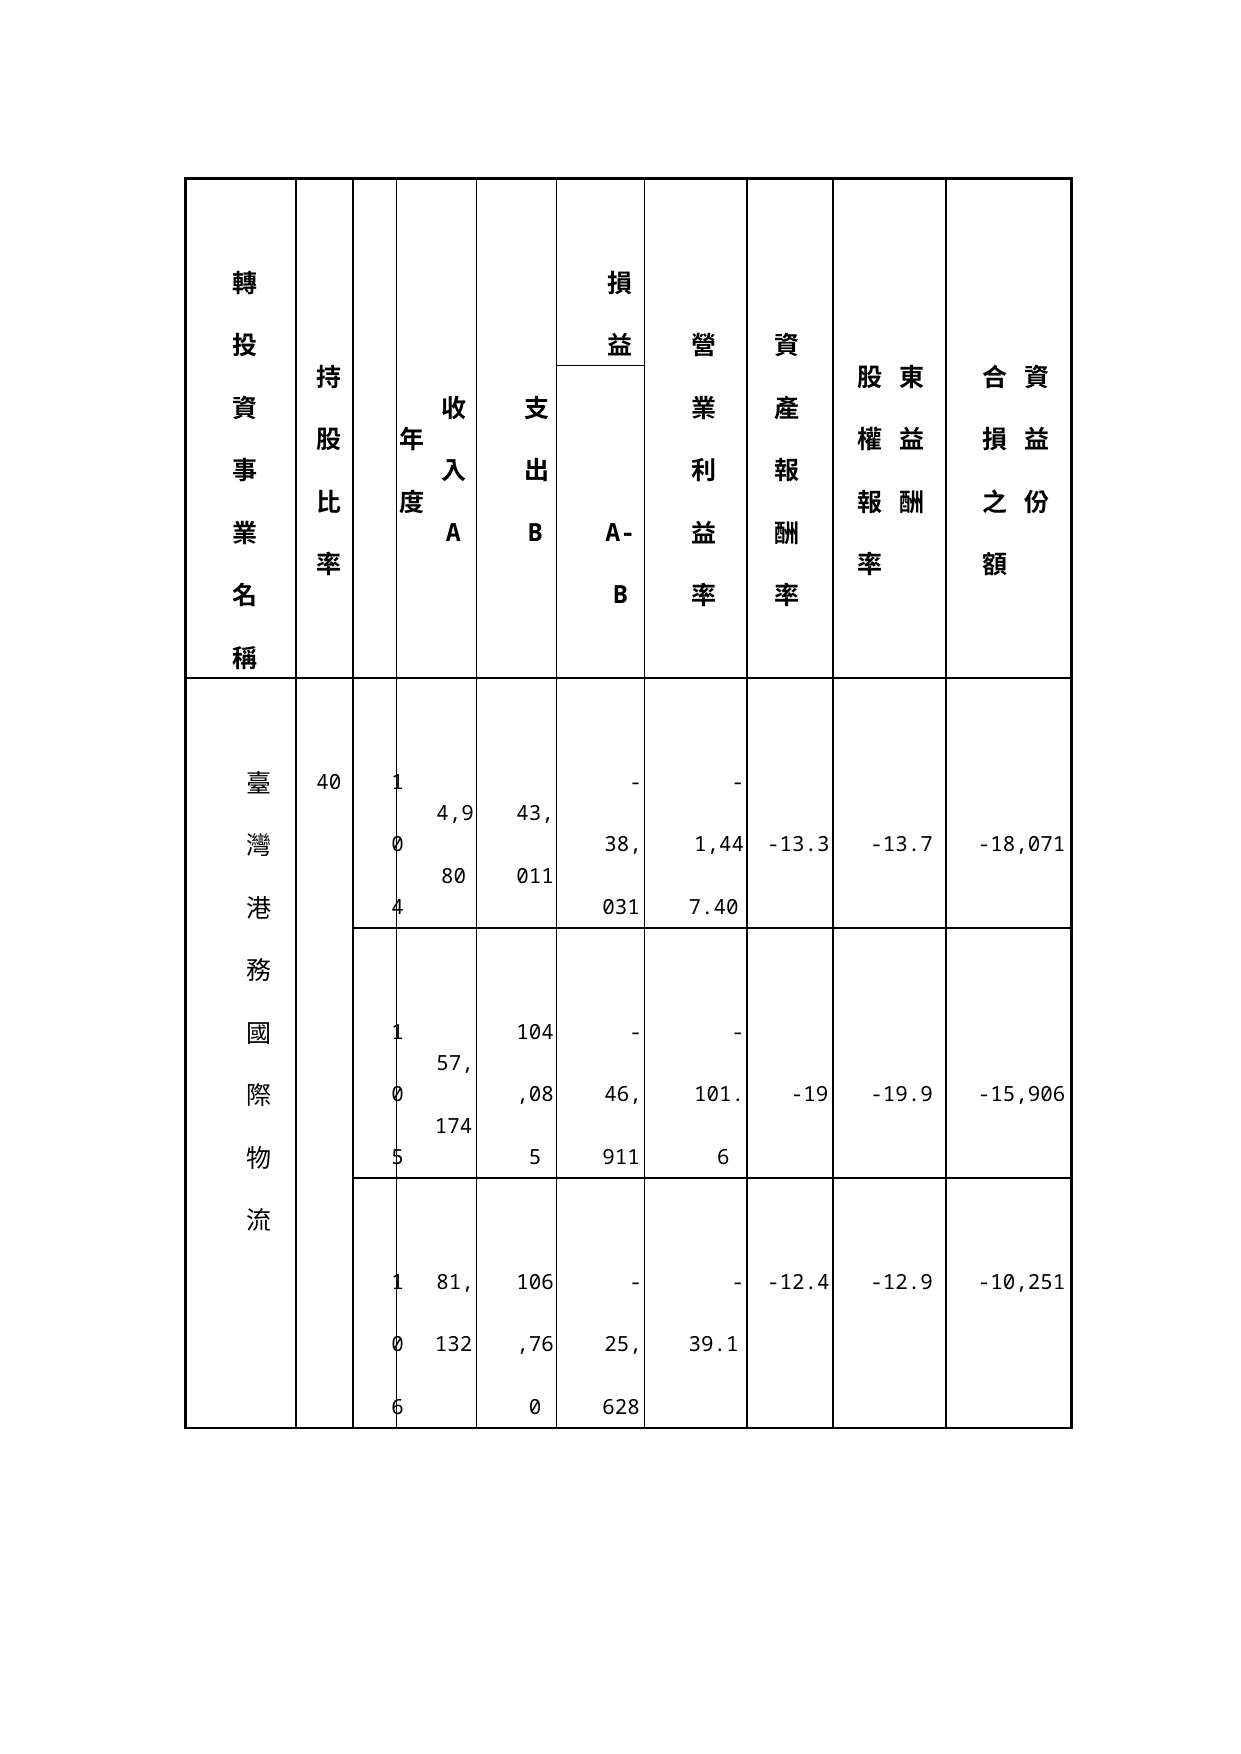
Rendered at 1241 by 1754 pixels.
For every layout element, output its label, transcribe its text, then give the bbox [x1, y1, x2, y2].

table_cell -10,251 [947, 1179, 1070, 1427]
table_cell -1,447.40 [645, 679, 746, 927]
table_header 持股比率 [297, 180, 352, 677]
table_header 支出B [477, 180, 556, 677]
table_cell -15,906 [947, 929, 1070, 1177]
table_header 合資損益之份額 [947, 180, 1070, 677]
table_header 收入A [397, 180, 476, 677]
table_cell -38,031 [557, 679, 644, 927]
table_cell -101.6 [645, 929, 746, 1177]
table_cell 臺灣港務國際物流 [187, 679, 295, 1427]
table_cell -19 [748, 929, 832, 1177]
table_cell 43,011 [477, 679, 556, 927]
table_cell 106 [354, 1179, 396, 1427]
table_cell -12.4 [748, 1179, 832, 1427]
table_cell 104 [354, 679, 396, 927]
table_cell -13.7 [834, 679, 945, 927]
table_cell -46,911 [557, 929, 644, 1177]
table_cell 40 [297, 679, 352, 1427]
table_cell -12.9 [834, 1179, 945, 1427]
table_cell A-B [557, 366, 644, 677]
table_cell 4,980 [397, 679, 476, 927]
table_cell -25,628 [557, 1179, 644, 1427]
table_cell 57,174 [397, 929, 476, 1177]
table_header 轉投資事業名稱 [187, 180, 295, 677]
table_cell -13.3 [748, 679, 832, 927]
table_cell -19.9 [834, 929, 945, 1177]
table_cell 104,085 [477, 929, 556, 1177]
table_header 年度 [354, 180, 396, 677]
table_cell -18,071 [947, 679, 1070, 927]
table_header 資產報酬率 [748, 180, 832, 677]
table_header 營業利益率 [645, 180, 746, 677]
table_cell -39.1 [645, 1179, 746, 1427]
table_header 損益 [557, 180, 644, 365]
table_cell 81,132 [397, 1179, 476, 1427]
table_cell 105 [354, 929, 396, 1177]
table_header 股東權益報酬率 [834, 180, 945, 677]
table_cell 106,760 [477, 1179, 556, 1427]
